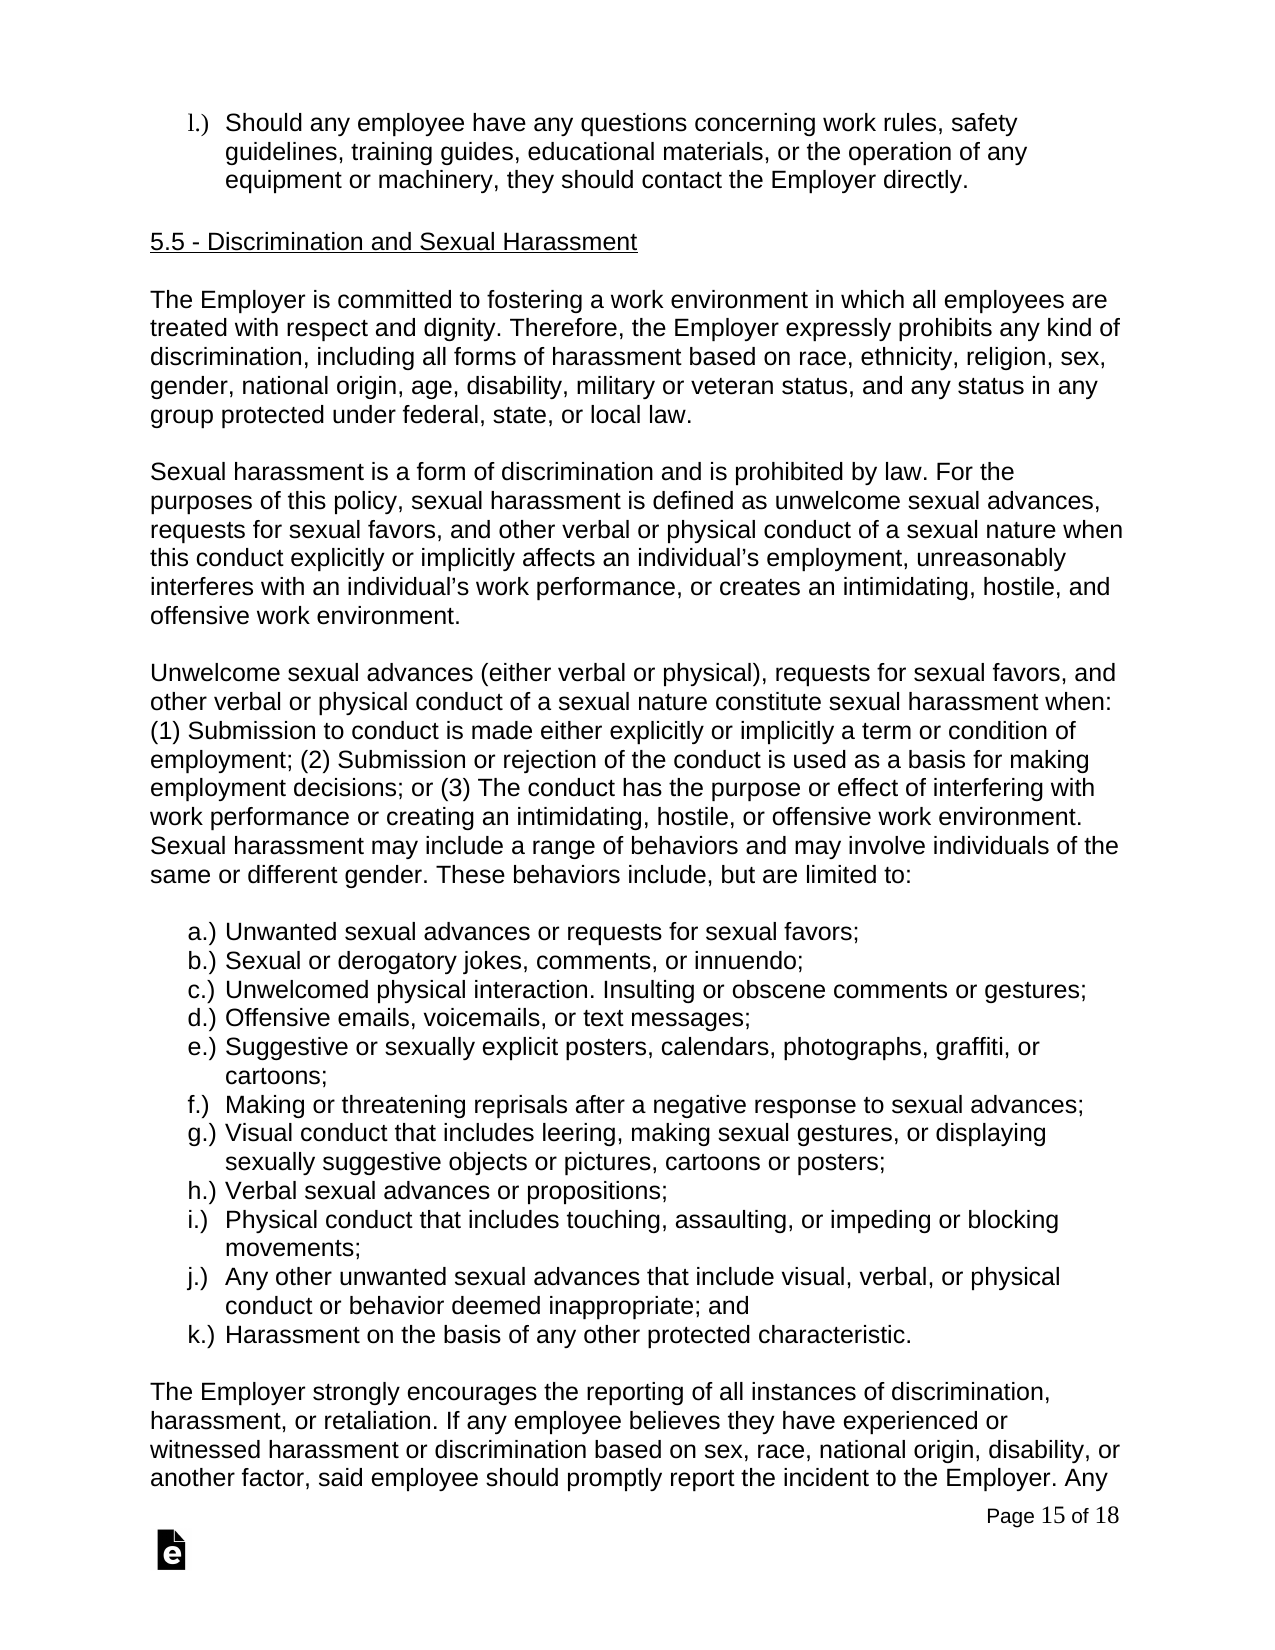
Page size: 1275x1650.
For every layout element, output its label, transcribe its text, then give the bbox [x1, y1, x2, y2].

text Unwelcome sexual advances (either verbal or physical), requests for sexual favors, and other verbal or physical conduct of a sexual nature constitute sexual harassment when: (1) Submission to conduct is made either explicitly or implicitly a term or condition of employment; (2) Submission or rejection of the conduct is used as a basis for making employment decisions; or (3) The conduct has the purpose or effect of interfering with work performance or creating an intimidating, hostile, or offensive work environment. Sexual harassment may include a range of behaviors and may involve individuals of the same or different gender. These behaviors include, but are limited to: [150, 658, 1125, 888]
list Making or threatening reprisals after a negative response to sexual advances; [187, 1089, 1125, 1118]
subtitle 5.5 - Discrimination and Sexual Harassment [150, 227, 1125, 256]
list Visual conduct that includes leering, making sexual gestures, or displaying sexually suggestive objects or pictures, cartoons or posters; [187, 1118, 1125, 1176]
list Offensive emails, voicemails, or text messages; [187, 1003, 1125, 1032]
list Harassment on the basis of any other protected characteristic. [187, 1319, 1125, 1348]
list Any other unwanted sexual advances that include visual, verbal, or physical conduct or behavior deemed inappropriate; and [187, 1262, 1125, 1319]
list Unwanted sexual advances or requests for sexual favors; [187, 917, 1125, 946]
text The Employer is committed to fostering a work environment in which all employees are treated with respect and dignity. Therefore, the Employer expressly prohibits any kind of discrimination, including all forms of harassment based on race, ethnicity, religion, sex, gender, national origin, age, disability, military or veteran status, and any status in any group protected under federal, state, or local law. [150, 284, 1125, 428]
list Verbal sexual advances or propositions; [187, 1176, 1125, 1204]
list Should any employee have any questions concerning work rules, safety guidelines, training guides, educational materials, or the operation of any equipment or machinery, they should contact the Employer directly. [187, 108, 1125, 194]
text Sexual harassment is a form of discrimination and is prohibited by law. For the purposes of this policy, sexual harassment is defined as unwelcome sexual advances, requests for sexual favors, and other verbal or physical conduct of a sexual nature when this conduct explicitly or implicitly affects an individual’s employment, unreasonably interferes with an individual’s work performance, or creates an intimidating, hostile, and offensive work environment. [150, 457, 1125, 629]
list Sexual or derogatory jokes, comments, or innuendo; [187, 946, 1125, 974]
list Physical conduct that includes touching, assaulting, or impeding or blocking movements; [187, 1204, 1125, 1262]
list Unwelcomed physical interaction. Insulting or obscene comments or gestures; [187, 974, 1125, 1003]
list Suggestive or sexually explicit posters, calendars, photographs, graffiti, or cartoons; [187, 1032, 1125, 1089]
text The Employer strongly encourages the reporting of all instances of discrimination, harassment, or retaliation. If any employee believes they have experienced or witnessed harassment or discrimination based on sex, race, national origin, disability, or another factor, said employee should promptly report the incident to the Employer. Any [150, 1377, 1125, 1492]
picture [150, 1528, 192, 1571]
